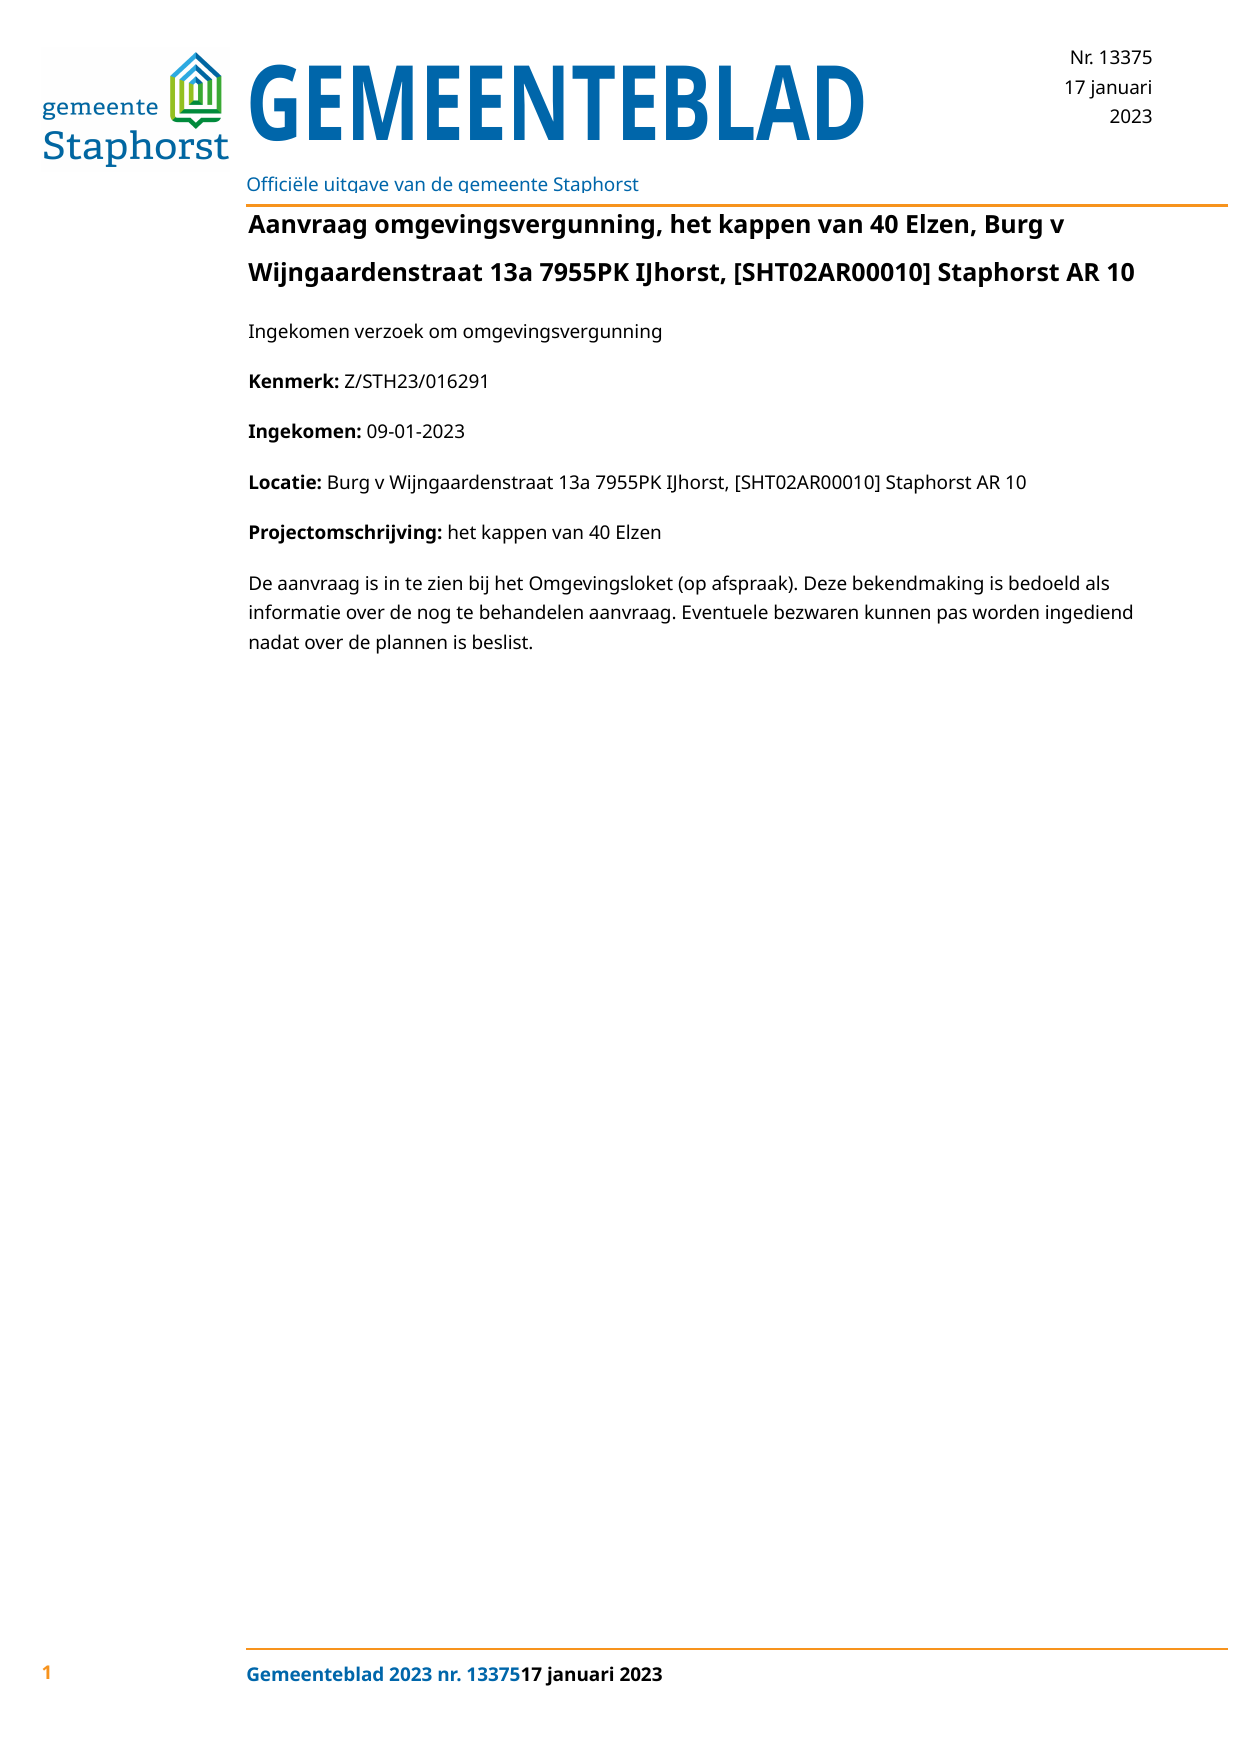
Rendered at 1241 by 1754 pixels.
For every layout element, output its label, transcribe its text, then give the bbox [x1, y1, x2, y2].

text Projectomschrijving: het kappen van 40 Elzen [248, 519, 1152, 545]
text Ingekomen: 09-01-2023 [248, 419, 1152, 444]
picture [41, 47, 231, 172]
text De aanvraag is in te zien bij het Omgevingsloket (op afspraak). Deze bekendmaking is bedoeld als informatie over de nog te behandelen aanvraag. Eventuele bezwaren kunnen pas worden ingediend nadat over de plannen is beslist. [248, 570, 1152, 655]
text Aanvraag omgevingsvergunning, het kappen van 40 Elzen, Burg v Wijngaardenstraat 13a 7955PK IJhorst, [SHT02AR00010] Staphorst AR 10 [248, 207, 1152, 288]
text Locatie: Burg v Wijngaardenstraat 13a 7955PK IJhorst, [SHT02AR00010] Staphorst AR 10 [248, 469, 1152, 495]
text Kenmerk: Z/STH23/016291 [248, 368, 1152, 394]
text Ingekomen verzoek om omgevingsvergunning [248, 318, 1152, 344]
